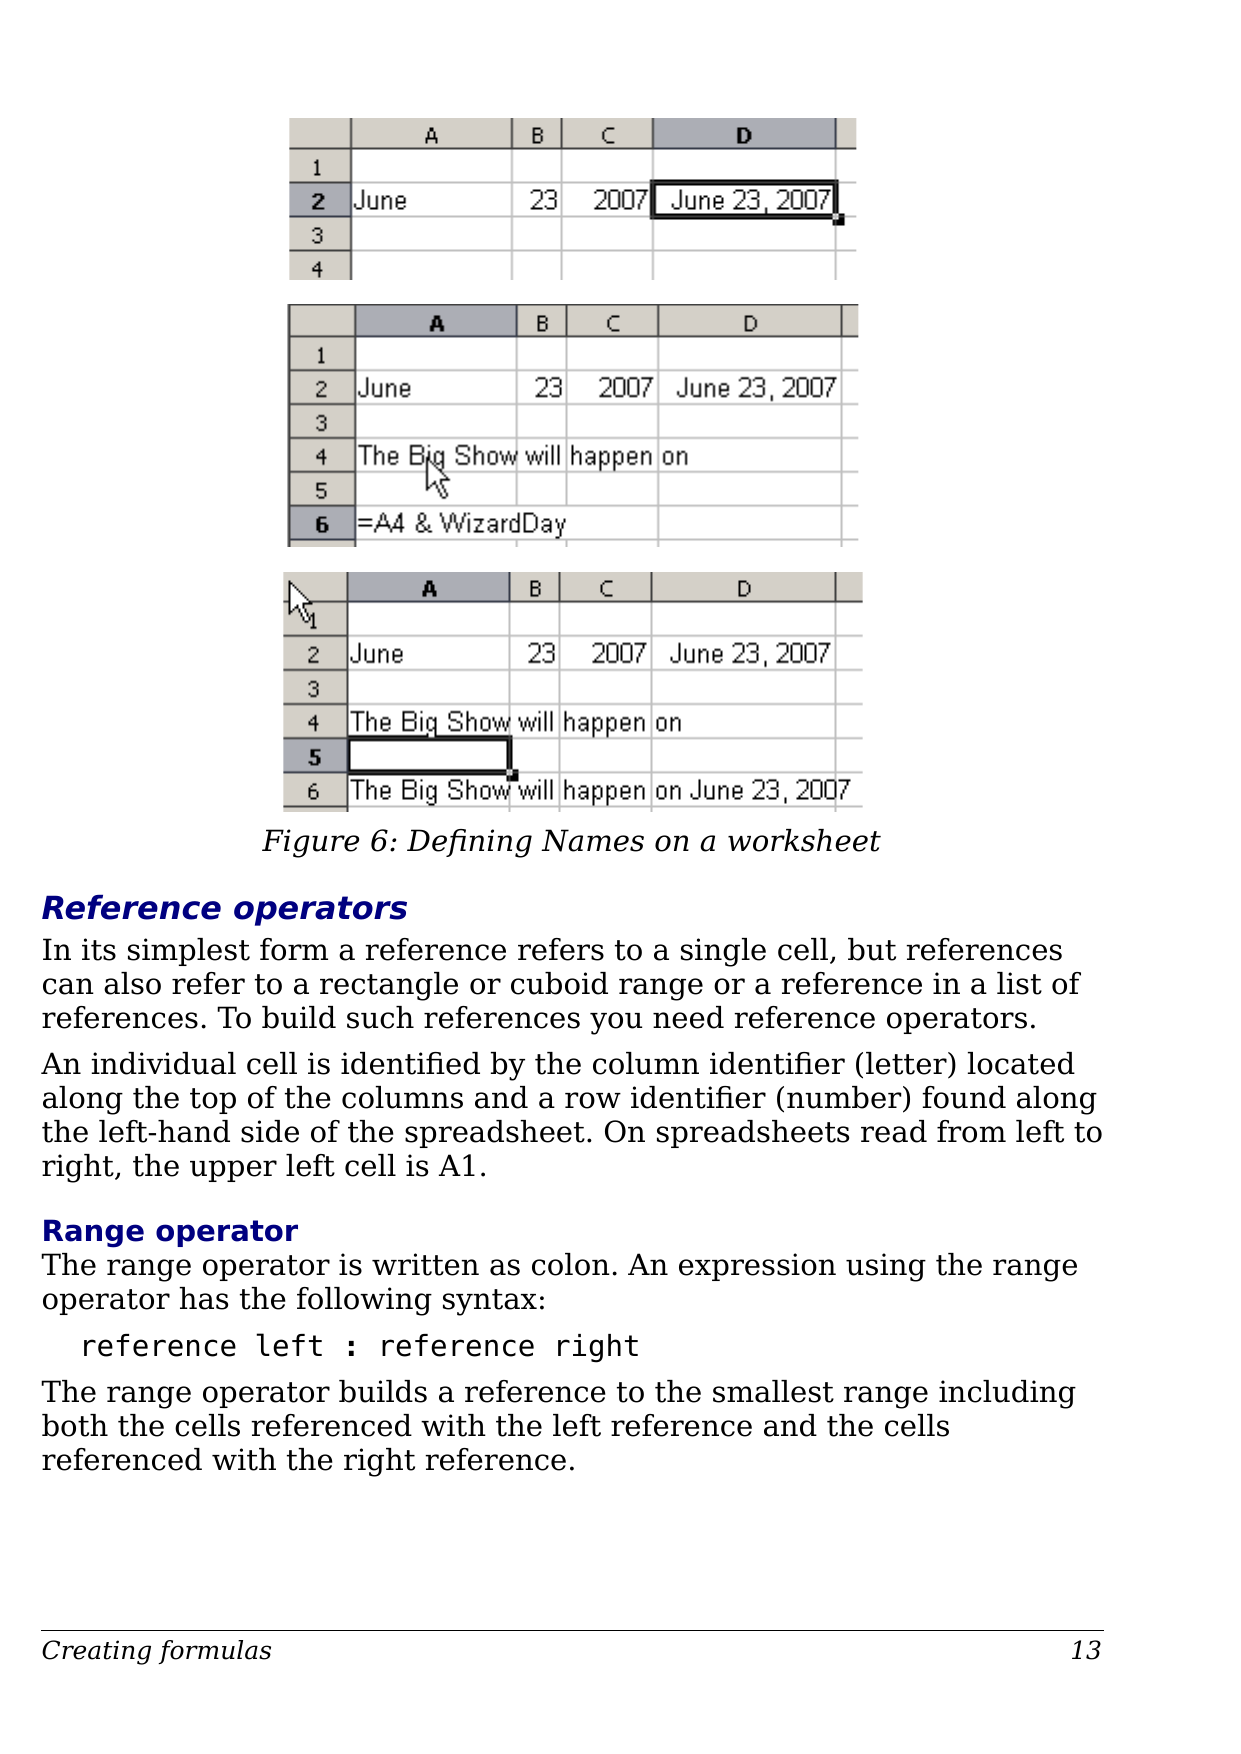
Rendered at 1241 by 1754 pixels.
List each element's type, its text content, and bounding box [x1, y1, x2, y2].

picture [289, 118, 857, 280]
subtitle Reference operators [41, 890, 1104, 927]
text Figure 6: Defining Names on a worksheet [41, 824, 1104, 858]
text In its simplest form a reference refers to a single cell, but references can also refer to a rectangle or cuboid range or a reference in a list of references. To build such references you need reference operators. [41, 933, 1104, 1035]
picture [287, 304, 859, 547]
text An individual cell is identified by the column identifier (letter) located along the top of the columns and a row identifier (number) found along the left-hand side of the spreadsheet. On spreadsheets read from left to right, the upper left cell is A1. [41, 1048, 1104, 1183]
subtitle Range operator [41, 1215, 1104, 1249]
picture [283, 572, 863, 812]
text The range operator builds a reference to the smallest range including both the cells referenced with the left reference and the cells referenced with the right reference. [41, 1376, 1104, 1477]
text The range operator is written as colon. An expression using the range operator has the following syntax: [41, 1249, 1104, 1317]
text reference left : reference right [79, 1329, 1104, 1363]
